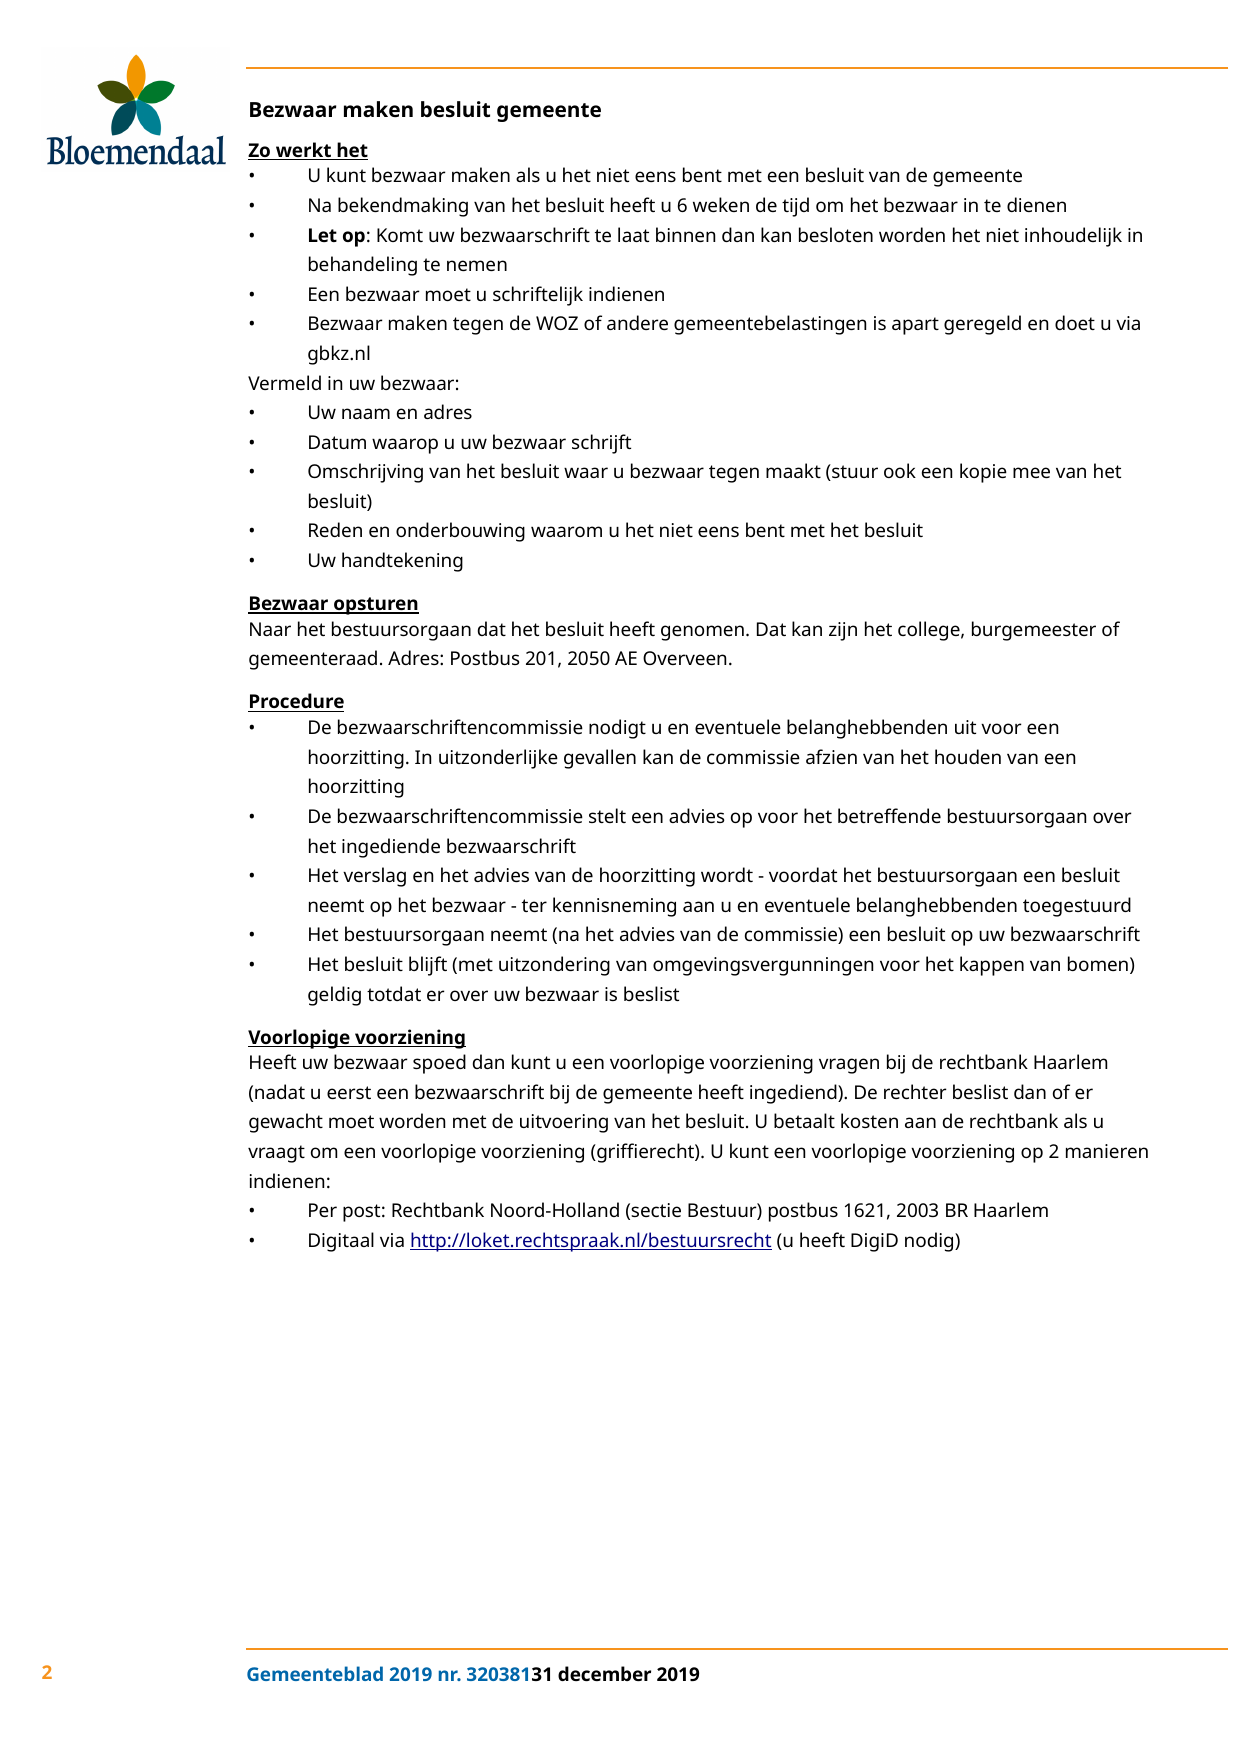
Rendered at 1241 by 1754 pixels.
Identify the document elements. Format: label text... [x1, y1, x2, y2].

list Reden en onderbouwing waarom u het niet eens bent met het besluit [248, 518, 1152, 543]
list Uw handtekening [248, 547, 1152, 573]
picture [41, 47, 231, 172]
list Het bestuursorgaan neemt (na het advies van de commissie) een besluit op uw bezwaarschrift [248, 922, 1152, 947]
text Heeft uw bezwaar spoed dan kunt u een voorlopige voorziening vragen bij de rechtbank Haarlem (nadat u eerst een bezwaarschrift bij de gemeente heeft ingediend). De rechter beslist dan of er gewacht moet worden met de uitvoering van het besluit. U betaalt kosten aan de rechtbank als u vraagt om een voorlopige voorziening (griffierecht). U kunt een voorlopige voorziening op 2 manieren indienen: [248, 1049, 1152, 1194]
list Omschrijving van het besluit waar u bezwaar tegen maakt (stuur ook een kopie mee van het besluit) [248, 458, 1152, 514]
list De bezwaarschriftencommissie stelt een advies op voor het betreffende bestuursorgaan over het ingediende bezwaarschrift [248, 803, 1152, 858]
list Na bekendmaking van het besluit heeft u 6 weken de tijd om het bezwaar in te dienen [248, 192, 1152, 218]
list Per post: Rechtbank Noord-Holland (sectie Bestuur) postbus 1621, 2003 BR Haarlem [248, 1197, 1152, 1223]
list De bezwaarschriftencommissie nodigt u en eventuele belanghebbenden uit voor een hoorzitting. In uitzonderlijke gevallen kan de commissie afzien van het houden van een hoorzitting [248, 714, 1152, 799]
list Het verslag en het advies van de hoorzitting wordt - voordat het bestuursorgaan een besluit neemt op het bezwaar - ter kennisneming aan u en eventuele belanghebbenden toegestuurd [248, 862, 1152, 918]
text Naar het bestuursorgaan dat het besluit heeft genomen. Dat kan zijn het college, burgemeester of gemeenteraad. Adres: Postbus 201, 2050 AE Overveen. [248, 616, 1152, 671]
list U kunt bezwaar maken als u het niet eens bent met een besluit van de gemeente [248, 163, 1152, 188]
list Een bezwaar moet u schriftelijk indienen [248, 281, 1152, 307]
list Let op: Komt uw bezwaarschrift te laat binnen dan kan besloten worden het niet inhoudelijk in behandeling te nemen [248, 222, 1152, 277]
text Zo werkt het [248, 137, 1152, 163]
text Bezwaar opsturen [248, 590, 1152, 616]
text Voorlopige voorziening [248, 1024, 1152, 1049]
list Uw naam en adres [248, 399, 1152, 425]
text Vermeld in uw bezwaar: [248, 370, 1152, 395]
text Bezwaar maken besluit gemeente [248, 95, 1152, 123]
text Procedure [248, 689, 1152, 714]
list Het besluit blijft (met uitzondering van omgevingsvergunningen voor het kappen van bomen) geldig totdat er over uw bezwaar is beslist [248, 951, 1152, 1006]
list Datum waarop u uw bezwaar schrijft [248, 429, 1152, 454]
list Bezwaar maken tegen de WOZ of andere gemeentebelastingen is apart geregeld en doet u via gbkz.nl [248, 311, 1152, 366]
list Digitaal via http://loket.rechtspraak.nl/bestuursrecht (u heeft DigiD nodig) [248, 1227, 1152, 1253]
